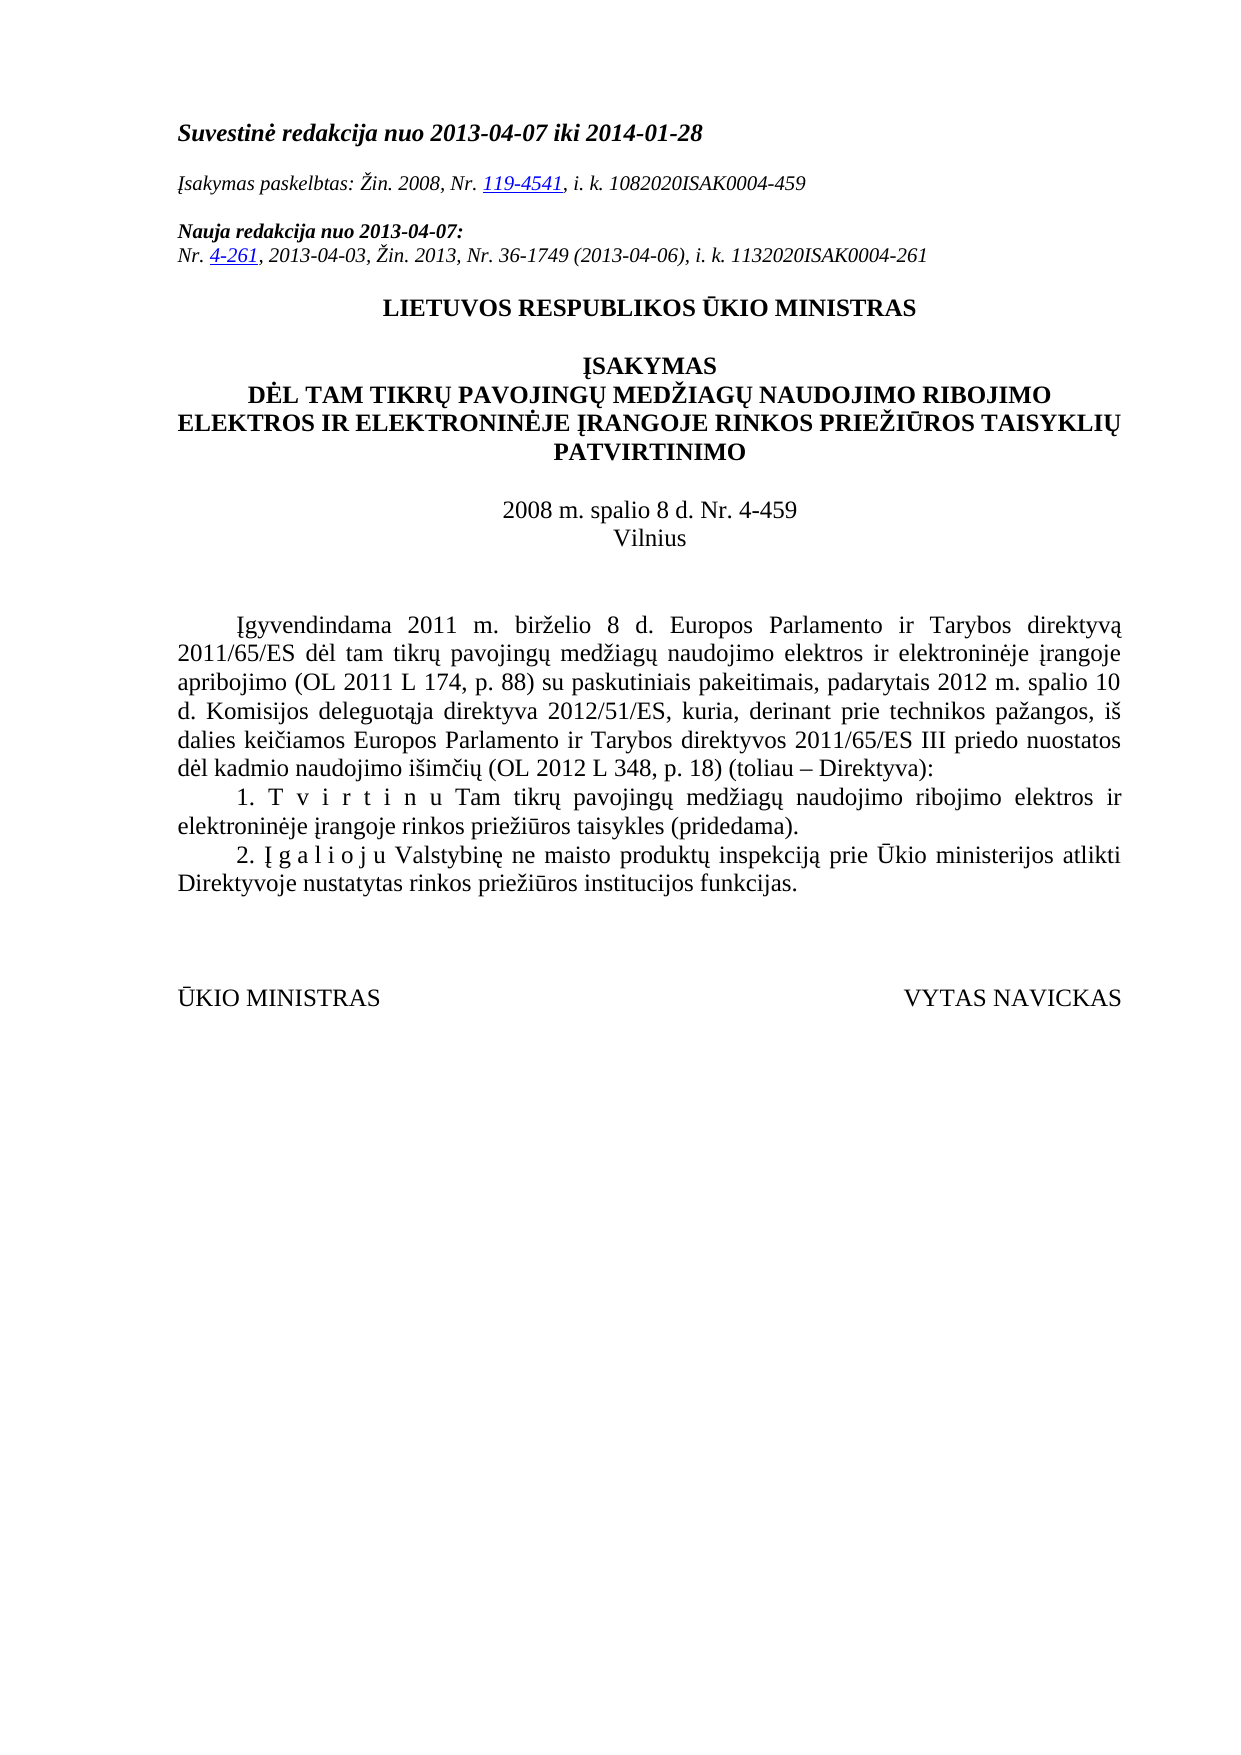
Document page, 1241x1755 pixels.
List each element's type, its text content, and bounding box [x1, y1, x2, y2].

text Vilnius [177, 523, 1122, 552]
text Suvestinė redakcija nuo 2013-04-07 iki 2014-01-28 [177, 118, 1122, 147]
text Įsakymas paskelbtas: Žin. 2008, Nr. 119-4541, i. k. 1082020ISAK0004-459 [177, 171, 1122, 195]
text Įgyvendindama 2011 m. birželio 8 d. Europos Parlamento ir Tarybos direktyvą 2011/65/ES dėl tam tikrų pavojingų medžiagų naudojimo elektros ir elektroninėje įrangoje apribojimo (OL 2011 L 174, p. 88) su paskutiniais pakeitimais, padarytais 2012 m. spalio 10 d. Komisijos deleguotąja direktyva 2012/51/ES, kuria, derinant prie technikos pažangos, iš dalies keičiamos Europos Parlamento ir Tarybos direktyvos 2011/65/ES III priedo nuostatos dėl kadmio naudojimo išimčių (OL 2012 L 348, p. 18) (toliau – Direktyva): [177, 610, 1122, 782]
text Nr. 4-261, 2013-04-03, Žin. 2013, Nr. 36-1749 (2013-04-06), i. k. 1132020ISAK0004-261 [177, 243, 1122, 267]
text LIETUVOS RESPUBLIKOS ŪKIO MINISTRAS [177, 293, 1122, 322]
text įsakymas [177, 351, 1122, 380]
text DĖL TAM TIKRŲ PAVOJINGŲ MEDŽIAGŲ NAUDOJIMO RIBOJIMO ELEKTROS IR ELEKTRONINĖJE ĮRANGOJE RINKOS PRIEŽIŪROS TAISYKLIŲ patvirtinimo [177, 380, 1122, 466]
text Nauja redakcija nuo 2013-04-07: [177, 219, 1122, 243]
text 1. T v i r t i n u Tam tikrų pavojingų medžiagų naudojimo ribojimo elektros ir elektroninėje įrangoje rinkos priežiūros taisykles (pridedama). [177, 782, 1122, 840]
text ŪKIO MINISTRAS VYTAS NAVICKAS [177, 983, 1122, 1012]
text 2. Įgalioju Valstybinę ne maisto produktų inspekciją prie Ūkio ministerijos atlikti Direktyvoje nustatytas rinkos priežiūros institucijos funkcijas. [177, 840, 1122, 897]
text 2008 m. spalio 8 d. Nr. 4-459 [177, 495, 1122, 523]
